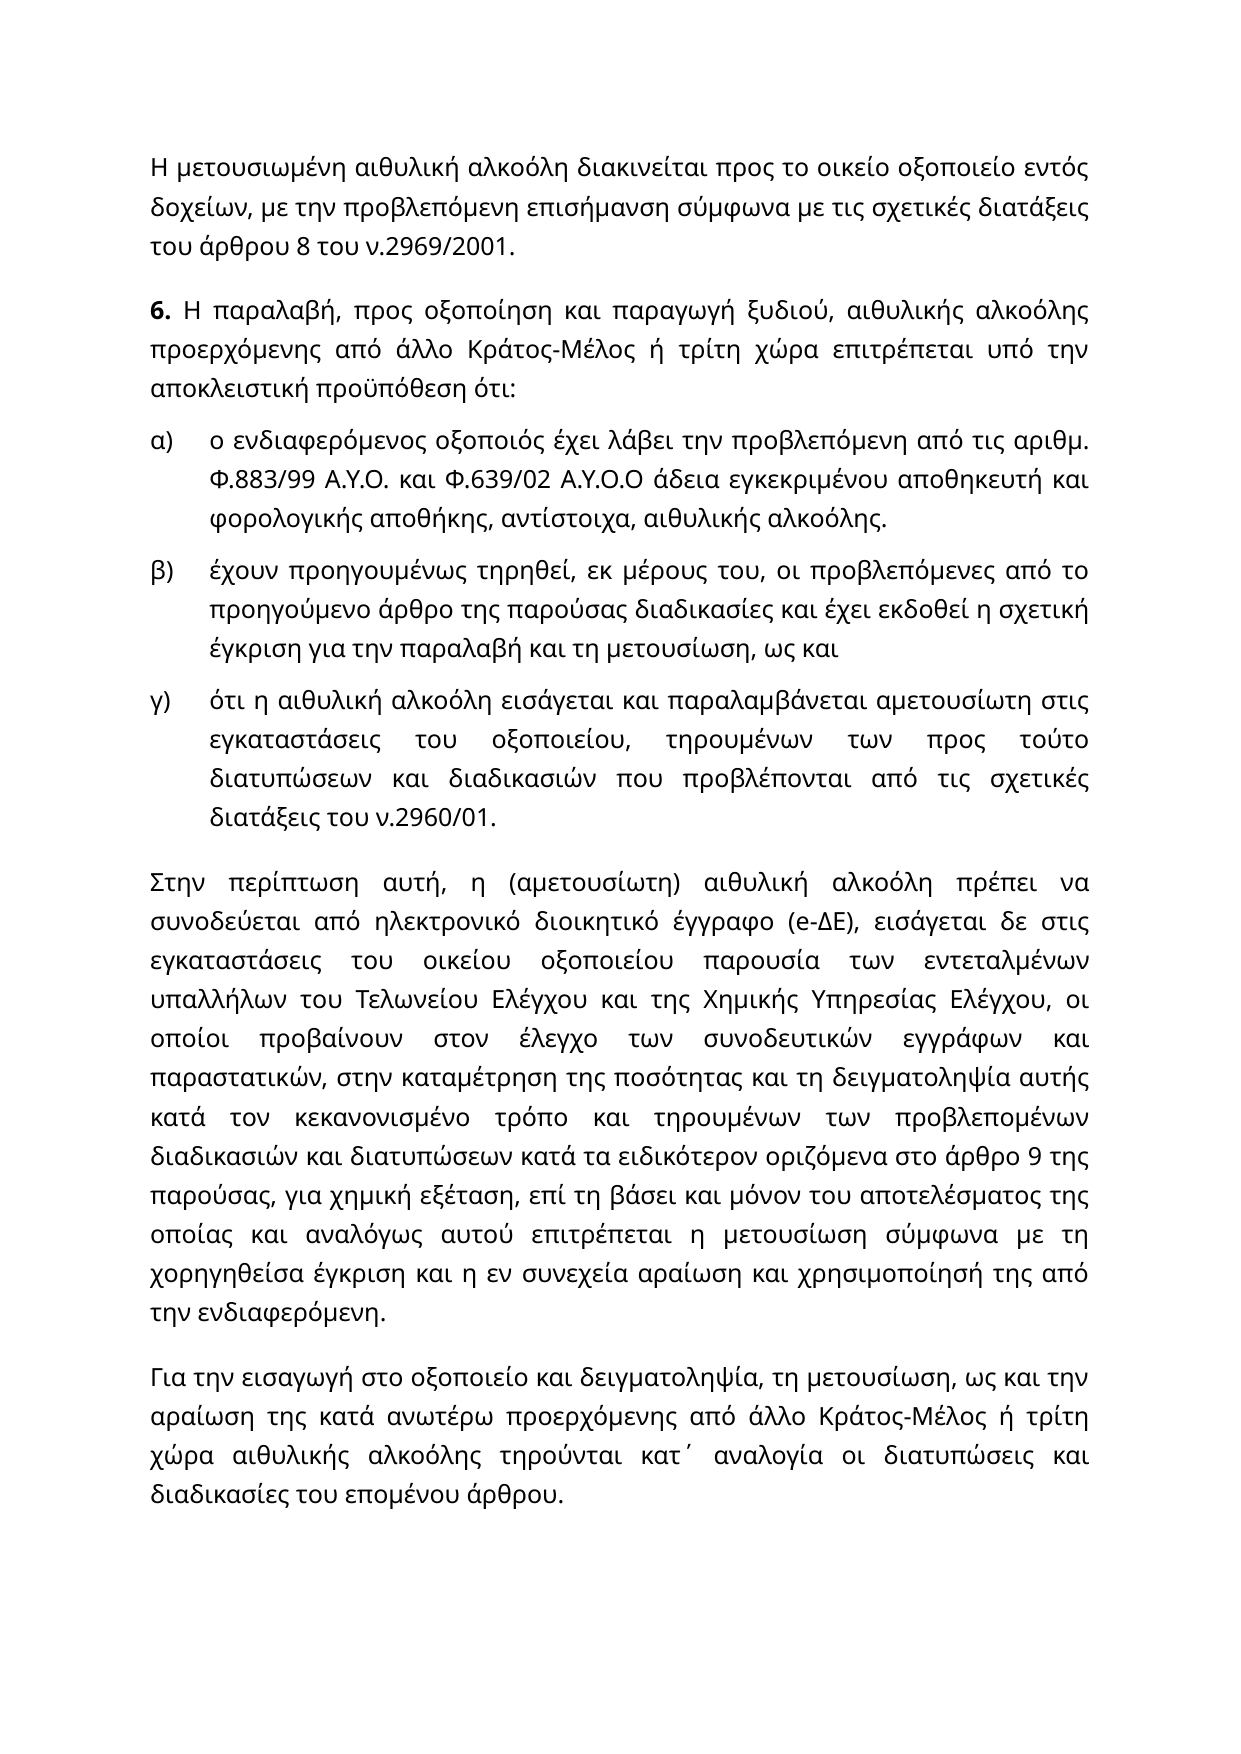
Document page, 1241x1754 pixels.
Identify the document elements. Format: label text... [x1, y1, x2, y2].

list α) ο ενδιαφερόμενος οξοποιός έχει λάβει την προβλεπόμενη από τις αριθμ. Φ.883/99 Α.Υ.Ο. και Φ.639/02 Α.Υ.Ο.Ο άδεια εγκεκριμένου αποθηκευτή και φορολογικής αποθήκης, αντίστοιχα, αιθυλικής αλκοόλης. [150, 422, 1090, 535]
list γ) ότι η αιθυλική αλκοόλη εισάγεται και παραλαμβάνεται αμετουσίωτη στις εγκαταστάσεις του οξοποιείου, τηρουμένων των προς τούτο διατυπώσεων και διαδικασιών που προβλέπονται από τις σχετικές διατάξεις του ν.2960/01. [150, 682, 1090, 834]
text Για την εισαγωγή στο οξοποιείο και δειγματοληψία, τη μετουσίωση, ως και την αραίωση της κατά ανωτέρω προερχόμενης από άλλο Κράτος-Μέλος ή τρίτη χώρα αιθυλικής αλκοόλης τηρούνται κατ΄ αναλογία οι διατυπώσεις και διαδικασίες του επομένου άρθρου. [150, 1359, 1090, 1511]
text Η μετουσιωμένη αιθυλική αλκοόλη διακινείται προς το οικείο οξοποιείο εντός δοχείων, με την προβλεπόμενη επισήμανση σύμφωνα με τις σχετικές διατάξεις του άρθρου 8 του ν.2969/2001. [150, 150, 1090, 262]
list β) έχουν προηγουμένως τηρηθεί, εκ μέρους του, οι προβλεπόμενες από το προηγούμενο άρθρο της παρούσας διαδικασίες και έχει εκδοθεί η σχετική έγκριση για την παραλαβή και τη μετουσίωση, ως και [150, 552, 1090, 665]
text 6. Η παραλαβή, προς οξοποίηση και παραγωγή ξυδιού, αιθυλικής αλκοόλης προερχόμενης από άλλο Κράτος-Μέλος ή τρίτη χώρα επιτρέπεται υπό την αποκλειστική προϋπόθεση ότι: [150, 292, 1090, 405]
text Στην περίπτωση αυτή, η (αμετουσίωτη) αιθυλική αλκοόλη πρέπει να συνοδεύεται από ηλεκτρονικό διοικητικό έγγραφο (e-ΔΕ), εισάγεται δε στις εγκαταστάσεις του οικείου οξοποιείου παρουσία των εντεταλμένων υπαλλήλων του Τελωνείου Ελέγχου και της Χημικής Υπηρεσίας Ελέγχου, οι οποίοι προβαίνουν στον έλεγχο των συνοδευτικών εγγράφων και παραστατικών, στην καταμέτρηση της ποσότητας και τη δειγματοληψία αυτής κατά τον κεκανονισμένο τρόπο και τηρουμένων των προβλεπομένων διαδικασιών και διατυπώσεων κατά τα ειδικότερον οριζόμενα στο άρθρο 9 της παρούσας, για χημική εξέταση, επί τη βάσει και μόνον του αποτελέσματος της οποίας και αναλόγως αυτού επιτρέπεται η μετουσίωση σύμφωνα με τη χορηγηθείσα έγκριση και η εν συνεχεία αραίωση και χρησιμοποίησή της από την ενδιαφερόμενη. [150, 864, 1090, 1329]
